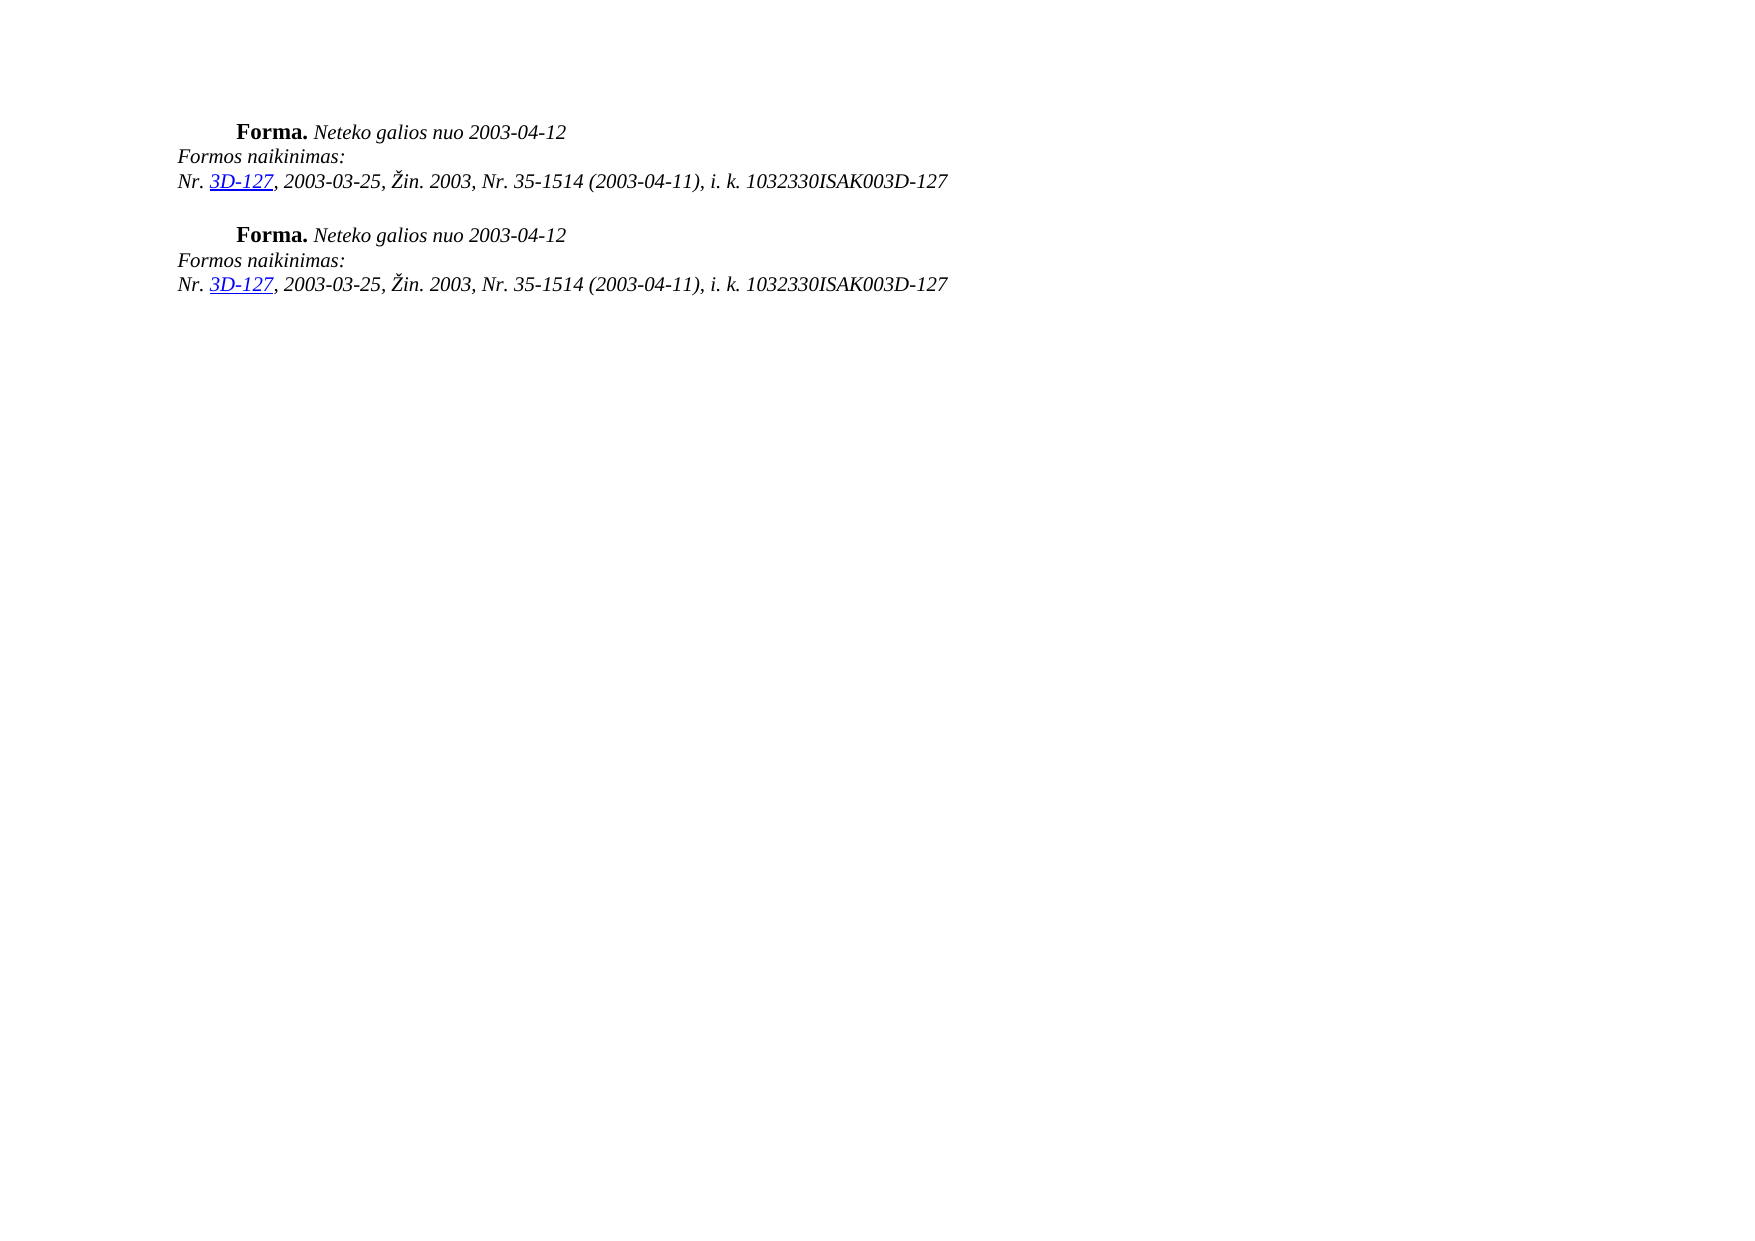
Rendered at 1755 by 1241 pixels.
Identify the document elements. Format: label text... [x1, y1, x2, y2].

text Nr. 3D-127, 2003-03-25, Žin. 2003, Nr. 35-1514 (2003-04-11), i. k. 1032330ISAK003D-127 [177, 272, 1695, 296]
text Forma. Neteko galios nuo 2003-04-12 [177, 221, 1695, 248]
text Formos naikinimas: [177, 144, 1695, 168]
text Nr. 3D-127, 2003-03-25, Žin. 2003, Nr. 35-1514 (2003-04-11), i. k. 1032330ISAK003D-127 [177, 168, 1695, 193]
text Formos naikinimas: [177, 248, 1695, 272]
text Forma. Neteko galios nuo 2003-04-12 [177, 118, 1695, 144]
